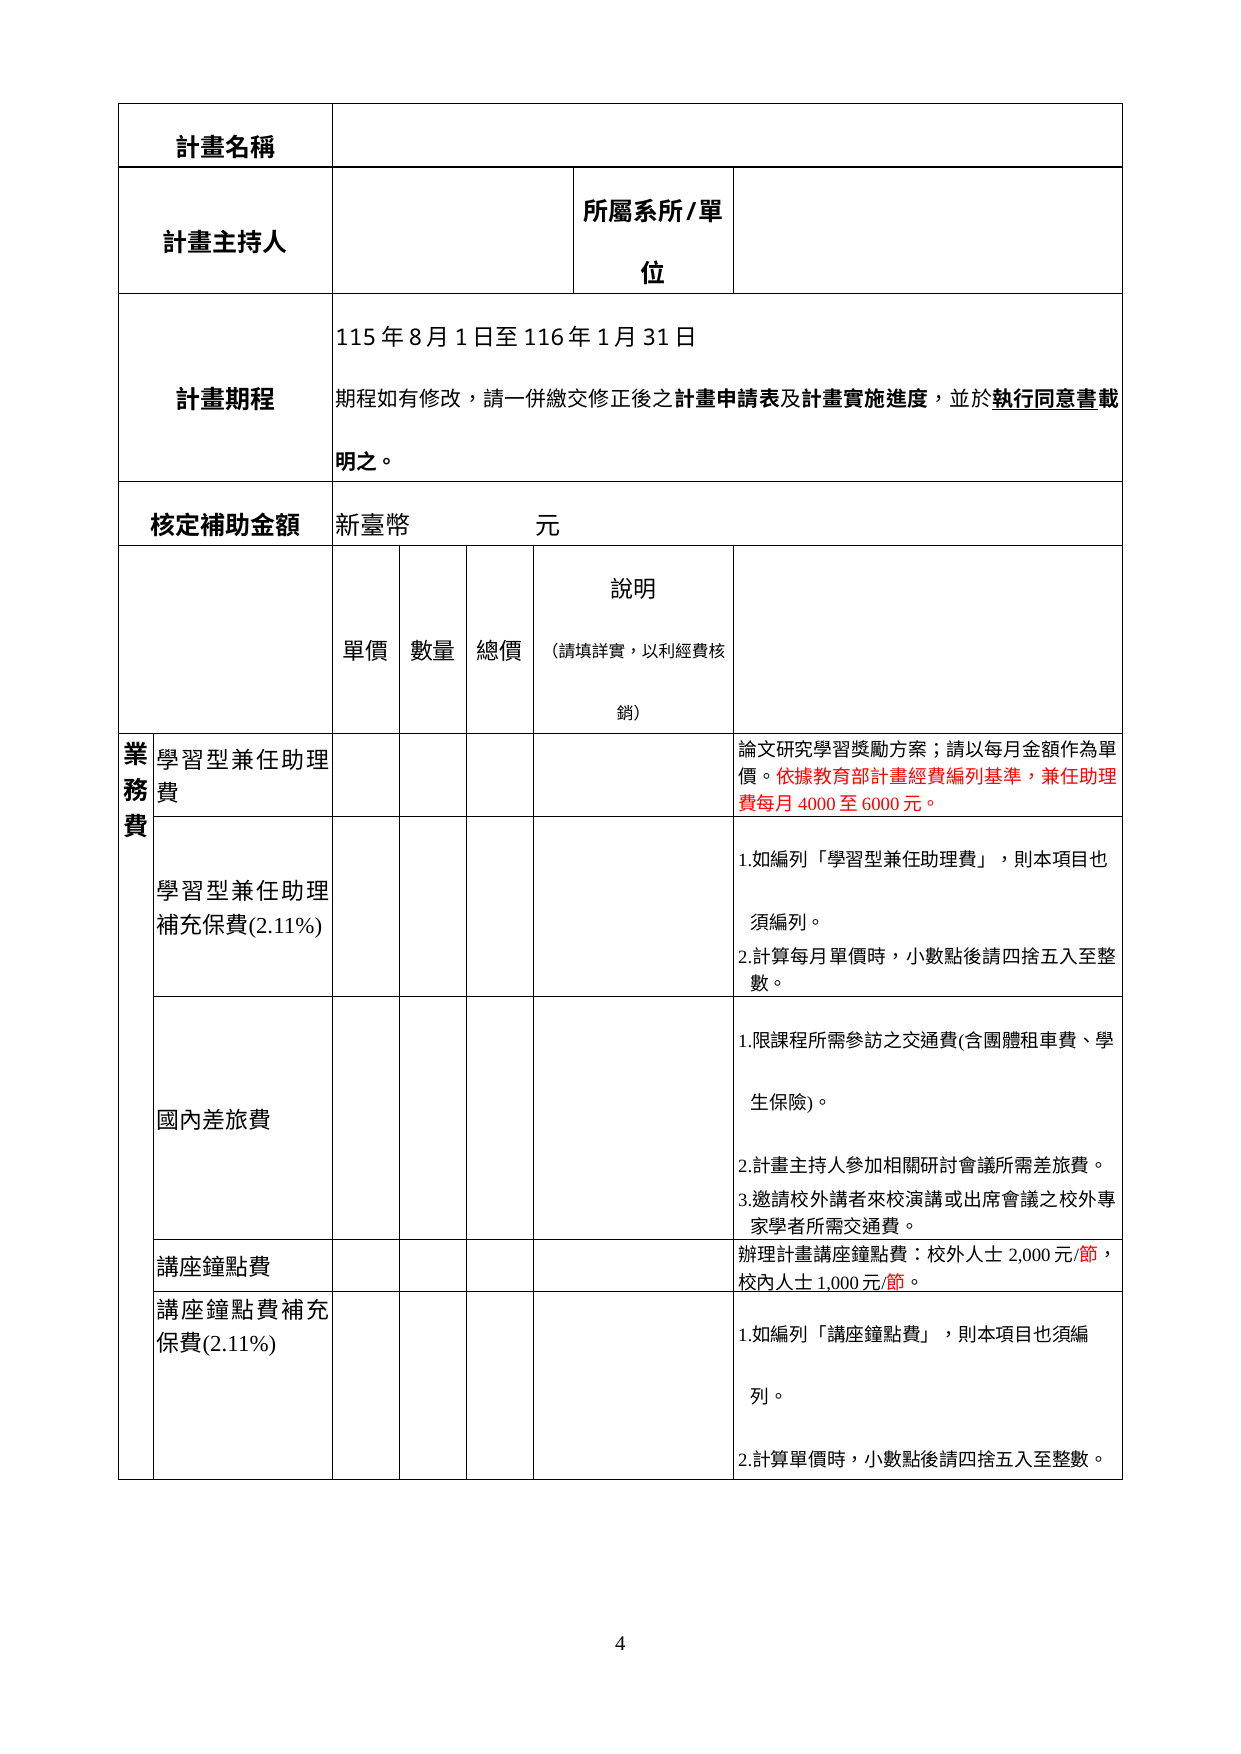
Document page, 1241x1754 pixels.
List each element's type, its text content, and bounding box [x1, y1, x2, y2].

table_cell [467, 997, 533, 1239]
table_cell 計畫主持人 [119, 168, 332, 292]
table_cell 計畫期程 [119, 294, 332, 481]
table_cell [534, 997, 733, 1239]
table_cell [734, 546, 1122, 733]
table_cell 所屬系所/單位 [574, 168, 733, 292]
table_cell 核定補助金額 [119, 482, 332, 544]
table_cell 總價 [467, 546, 533, 733]
table_cell [534, 1292, 733, 1479]
table_cell [534, 1240, 733, 1291]
table_cell 講座鐘點費 [154, 1240, 332, 1291]
table_cell [333, 817, 399, 996]
table_cell 數量 [400, 546, 466, 733]
table_cell 學習型兼任助理費 [154, 734, 332, 816]
table_cell 講座鐘點費補充保費(2.11%) [154, 1292, 332, 1479]
table_cell 單價 [333, 546, 399, 733]
table_cell [333, 997, 399, 1239]
table_cell 業 務 費 [119, 734, 153, 1479]
table_cell [333, 168, 573, 292]
table_cell [467, 734, 533, 816]
table_cell [333, 734, 399, 816]
table_cell 論文研究學習獎勵方案；請以每月金額作為單價。依據教育部計畫經費編列基準，兼任助理費每月4000至6000元。 [734, 734, 1122, 816]
table_cell [467, 817, 533, 996]
table_cell 國內差旅費 [154, 997, 332, 1239]
table_cell [467, 1240, 533, 1291]
table_cell [534, 817, 733, 996]
table_cell [333, 1292, 399, 1479]
table_cell [467, 1292, 533, 1479]
table_cell 新臺幣 元 [333, 482, 1122, 544]
table_cell 1.如編列「學習型兼任助理費」，則本項目也須編列。 2.計算每月單價時，小數點後請四捨五入至整數。 [734, 817, 1122, 996]
table_cell 115年8月1日至116年1月31日 期程如有修改，請一併繳交修正後之計畫申請表及計畫實施進度，並於執行同意書載明之。 [333, 294, 1122, 481]
table_header [333, 104, 1122, 166]
table_header 計畫名稱 [119, 104, 332, 166]
table_cell [400, 734, 466, 816]
table_cell [534, 734, 733, 816]
table_cell [400, 997, 466, 1239]
table_cell [400, 817, 466, 996]
table_cell 1.如編列「講座鐘點費」，則本項目也須編列。 2.計算單價時，小數點後請四捨五入至整數。 [734, 1292, 1122, 1479]
table_cell [119, 546, 332, 733]
table_cell [333, 1240, 399, 1291]
table_cell 說明 （請填詳實，以利經費核銷） [534, 546, 733, 733]
table_cell 1.限課程所需參訪之交通費(含團體租車費、學生保險)。 2.計畫主持人參加相關研討會議所需差旅費。 3.邀請校外講者來校演講或出席會議之校外專家學者所需交通費。 [734, 997, 1122, 1239]
table_cell [400, 1292, 466, 1479]
table_cell 辦理計畫講座鐘點費：校外人士2,000元/節，校內人士1,000元/節。 [734, 1240, 1122, 1291]
table_cell [400, 1240, 466, 1291]
table_cell [734, 168, 1122, 292]
table_cell 學習型兼任助理補充保費(2.11%) [154, 817, 332, 996]
